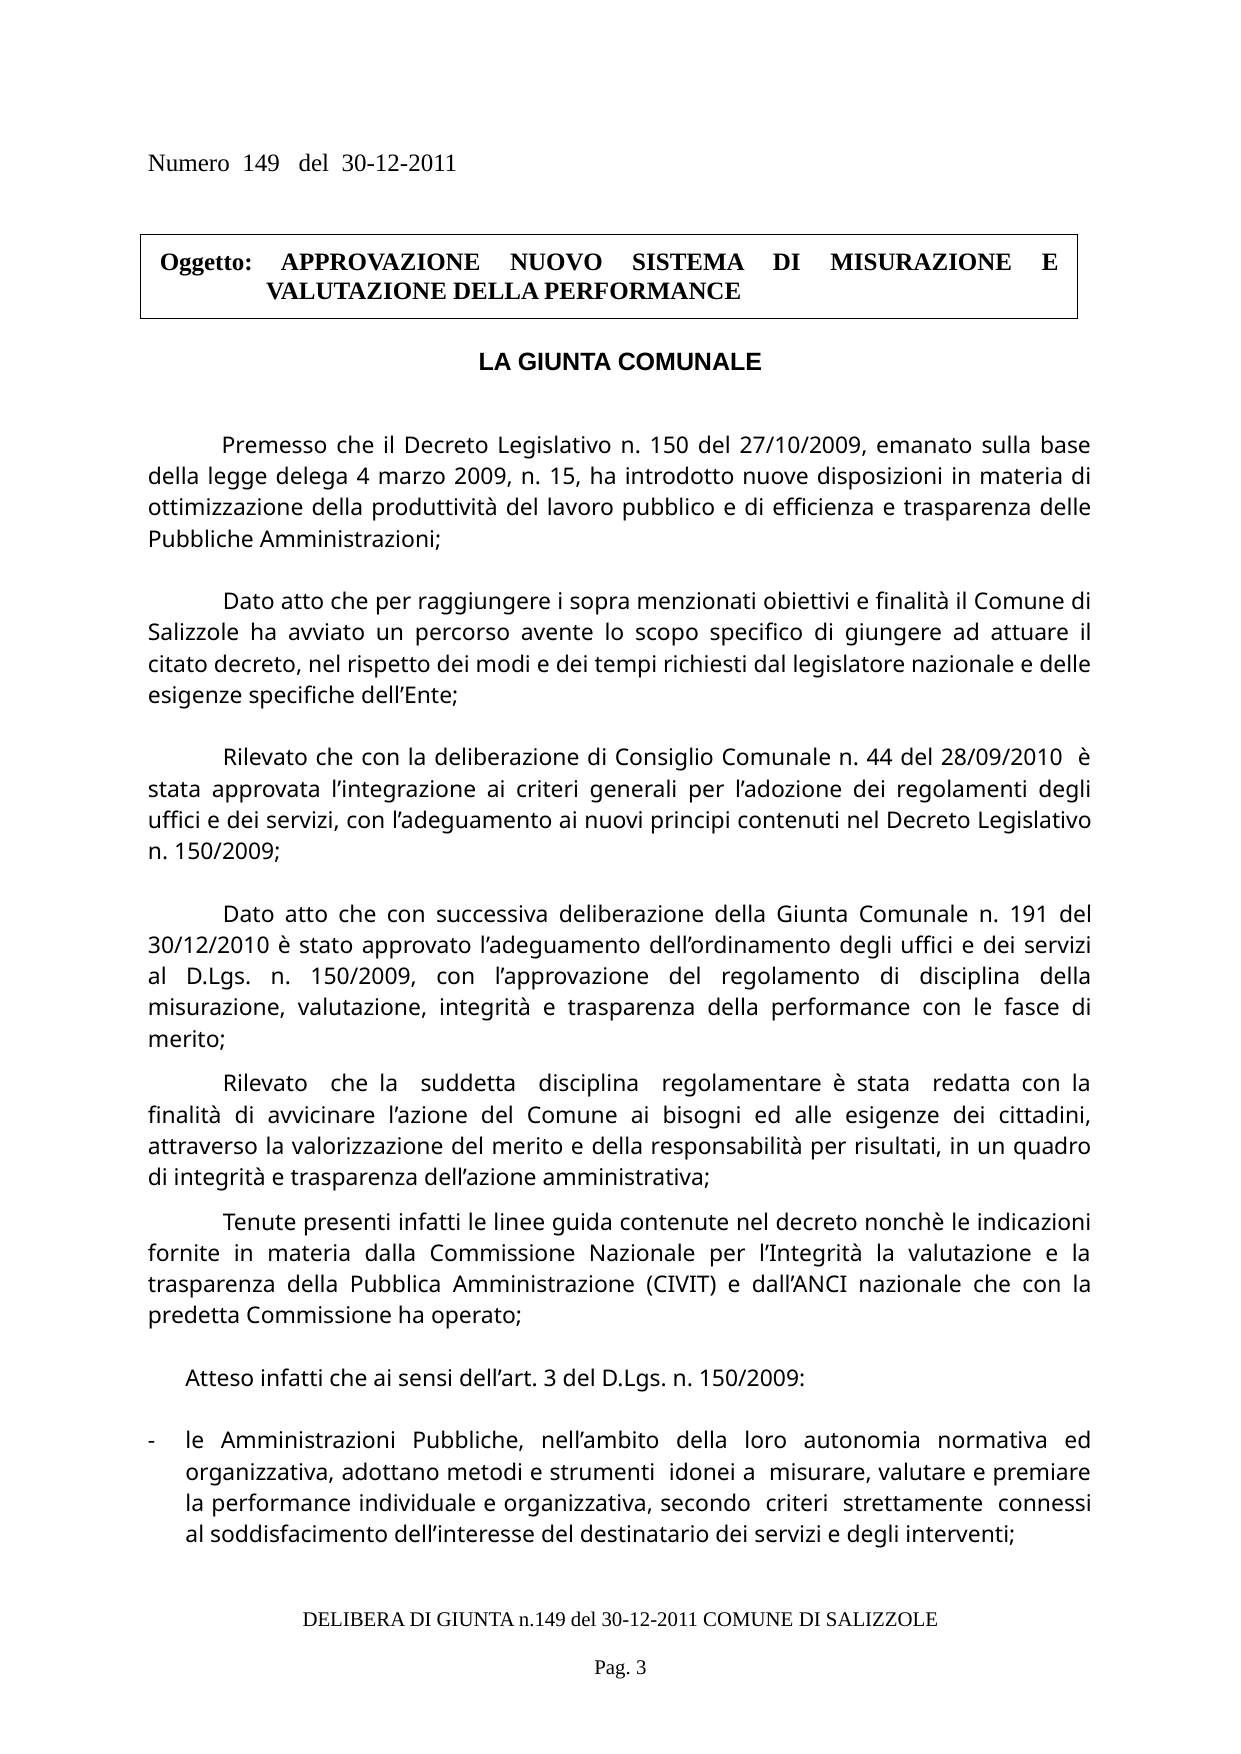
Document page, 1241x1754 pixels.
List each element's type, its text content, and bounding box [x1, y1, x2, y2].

text Numero 149 del 30-12-2011 [148, 148, 1092, 176]
text Dato atto che per raggiungere i sopra menzionati obiettivi e finalità il Comune di Salizzole ha avviato un percorso avente lo scopo specifico di giungere ad attuare il citato decreto, nel rispetto dei modi e dei tempi richiesti dal legislatore nazionale e delle esigenze specifiche dell’Ente; [148, 585, 1092, 710]
text Rilevato che con la deliberazione di Consiglio Comunale n. 44 del 28/09/2010 è stata approvata l’integrazione ai criteri generali per l’adozione dei regolamenti degli uffici e dei servizi, con l’adeguamento ai nuovi principi contenuti nel Decreto Legislativo n. 150/2009; [148, 741, 1092, 866]
table_header Oggetto: APPROVAZIONE NUOVO SISTEMA DI MISURAZIONE E VALUTAZIONE DELLA PERFORMANCE [141, 235, 1077, 317]
text LA GIUNTA COMUNALE [148, 347, 1092, 376]
list le Amministrazioni Pubbliche, nell’ambito della loro autonomia normativa ed organizzativa, adottano metodi e strumenti idonei a misurare, valutare e premiare la performance individuale e organizzativa, secondo criteri strettamente connessi al soddisfacimento dell’interesse del destinatario dei servizi e degli interventi; [148, 1424, 1092, 1549]
text Dato atto che con successiva deliberazione della Giunta Comunale n. 191 del 30/12/2010 è stato approvato l’adeguamento dell’ordinamento degli uffici e dei servizi al D.Lgs. n. 150/2009, con l’approvazione del regolamento di disciplina della misurazione, valutazione, integrità e trasparenza della performance con le fasce di merito; [148, 898, 1092, 1054]
text Premesso che il Decreto Legislativo n. 150 del 27/10/2009, emanato sulla base della legge delega 4 marzo 2009, n. 15, ha introdotto nuove disposizioni in materia di ottimizzazione della produttività del lavoro pubblico e di efficienza e trasparenza delle Pubbliche Amministrazioni; [148, 429, 1092, 554]
text Rilevato che la suddetta disciplina regolamentare è stata redatta con la finalità di avvicinare l’azione del Comune ai bisogni ed alle esigenze dei cittadini, attraverso la valorizzazione del merito e della responsabilità per risultati, in un quadro di integrità e trasparenza dell’azione amministrativa; [148, 1067, 1092, 1192]
text Atteso infatti che ai sensi dell’art. 3 del D.Lgs. n. 150/2009: [148, 1362, 1092, 1393]
text Tenute presenti infatti le linee guida contenute nel decreto nonchè le indicazioni fornite in materia dalla Commissione Nazionale per l’Integrità la valutazione e la trasparenza della Pubblica Amministrazione (CIVIT) e dall’ANCI nazionale che con la predetta Commissione ha operato; [148, 1206, 1092, 1331]
